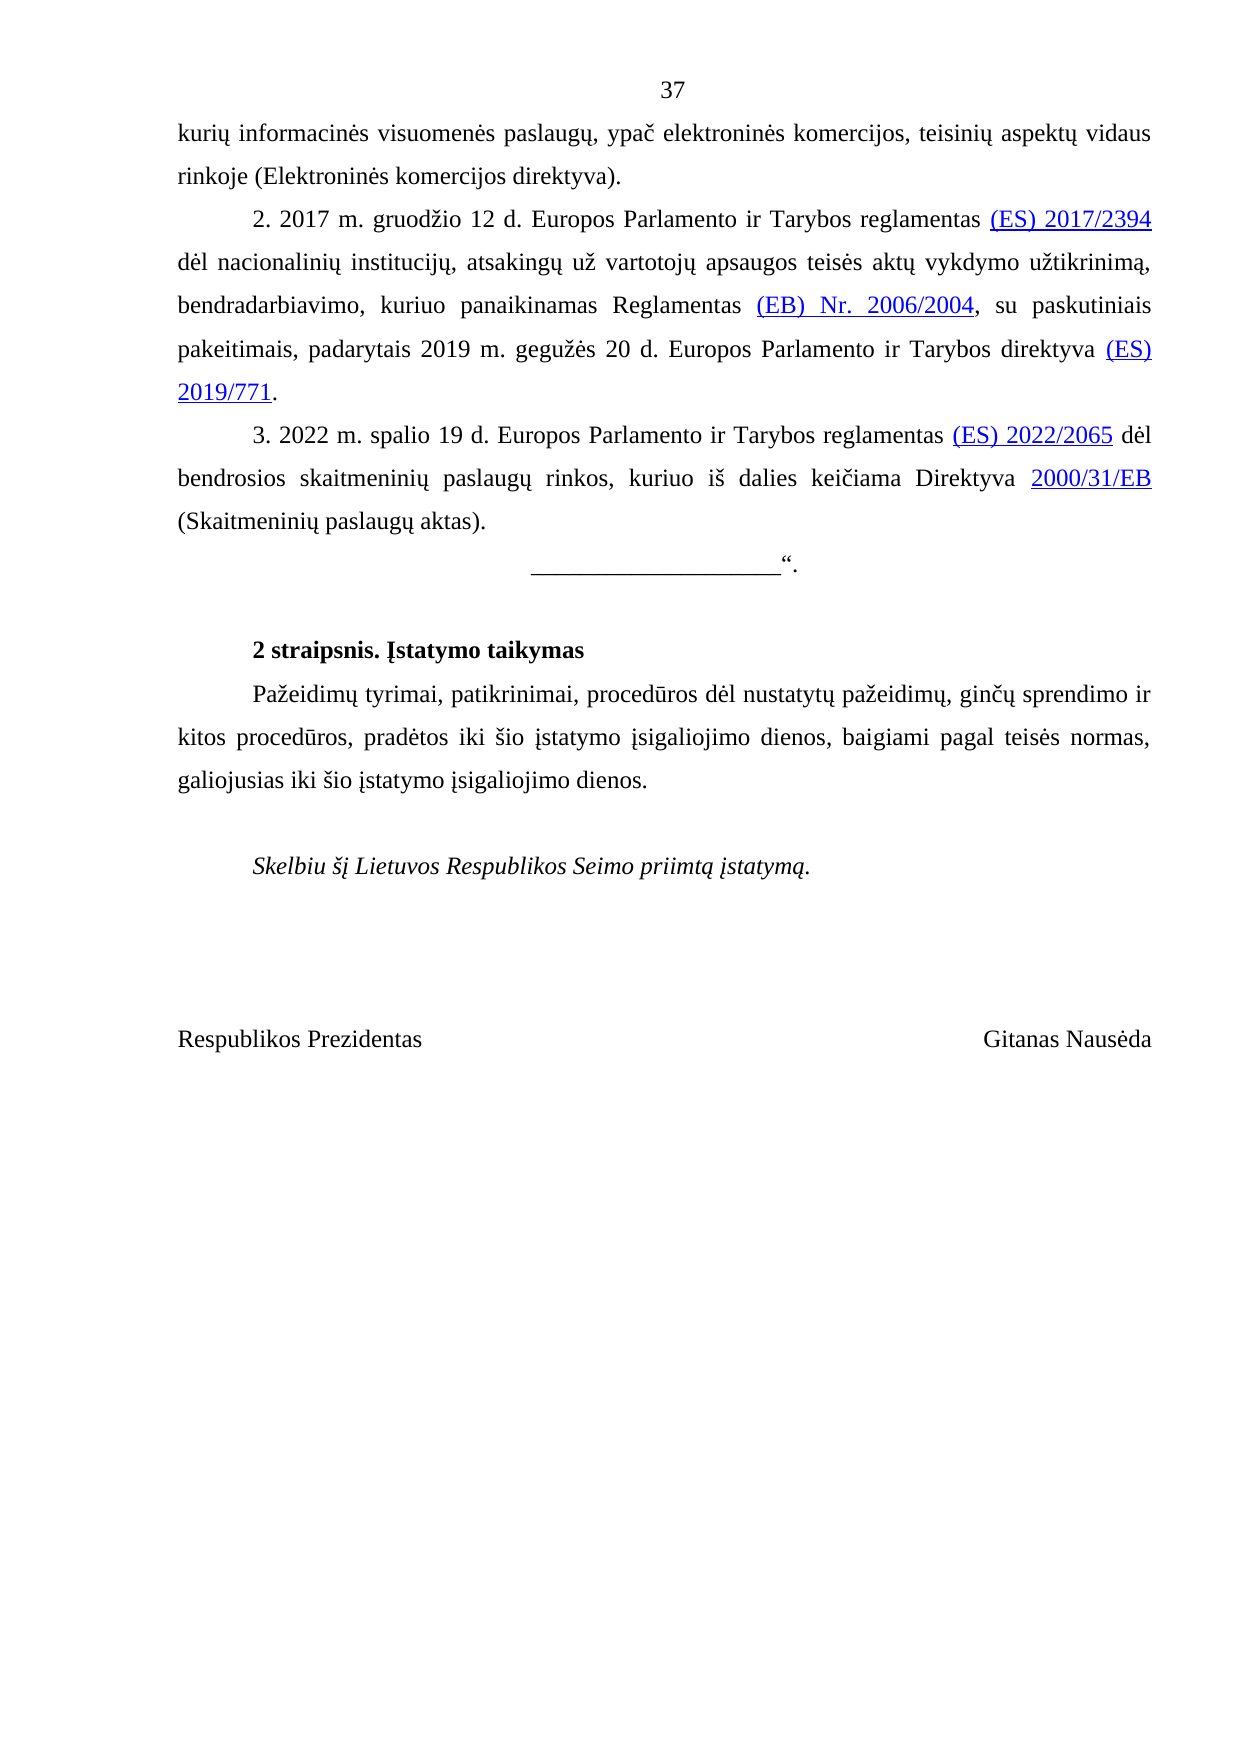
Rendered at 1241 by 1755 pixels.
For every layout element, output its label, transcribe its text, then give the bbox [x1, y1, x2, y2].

text Pažeidimų tyrimai, patikrinimai, procedūros dėl nustatytų pažeidimų, ginčų sprendimo ir kitos procedūros, pradėtos iki šio įstatymo įsigaliojimo dienos, baigiami pagal teisės normas, galiojusias iki šio įstatymo įsigaliojimo dienos. [177, 679, 1152, 794]
text ____________________“. [177, 549, 1152, 578]
text 3. 2022 m. spalio 19 d. Europos Parlamento ir Tarybos reglamentas (ES) 2022/2065 dėl bendrosios skaitmeninių paslaugų rinkos, kuriuo iš dalies keičiama Direktyva 2000/31/EB (Skaitmeninių paslaugų aktas). [177, 420, 1152, 535]
text 2. 2017 m. gruodžio 12 d. Europos Parlamento ir Tarybos reglamentas (ES) 2017/2394 dėl nacionalinių institucijų, atsakingų už vartotojų apsaugos teisės aktų vykdymo užtikrinimą, bendradarbiavimo, kuriuo panaikinamas Reglamentas (EB) Nr. 2006/2004, su paskutiniais pakeitimais, padarytais 2019 m. gegužės 20 d. Europos Parlamento ir Tarybos direktyva (ES) 2019/771. [177, 204, 1152, 406]
text 2 straipsnis. Įstatymo taikymas [177, 636, 1152, 664]
text Respublikos Prezidentas Gitanas Nausėda [177, 1024, 1152, 1052]
text Skelbiu šį Lietuvos Respublikos Seimo priimtą įstatymą. [177, 851, 1152, 880]
text kurių informacinės visuomenės paslaugų, ypač elektroninės komercijos, teisinių aspektų vidaus rinkoje (Elektroninės komercijos direktyva). [177, 118, 1152, 190]
